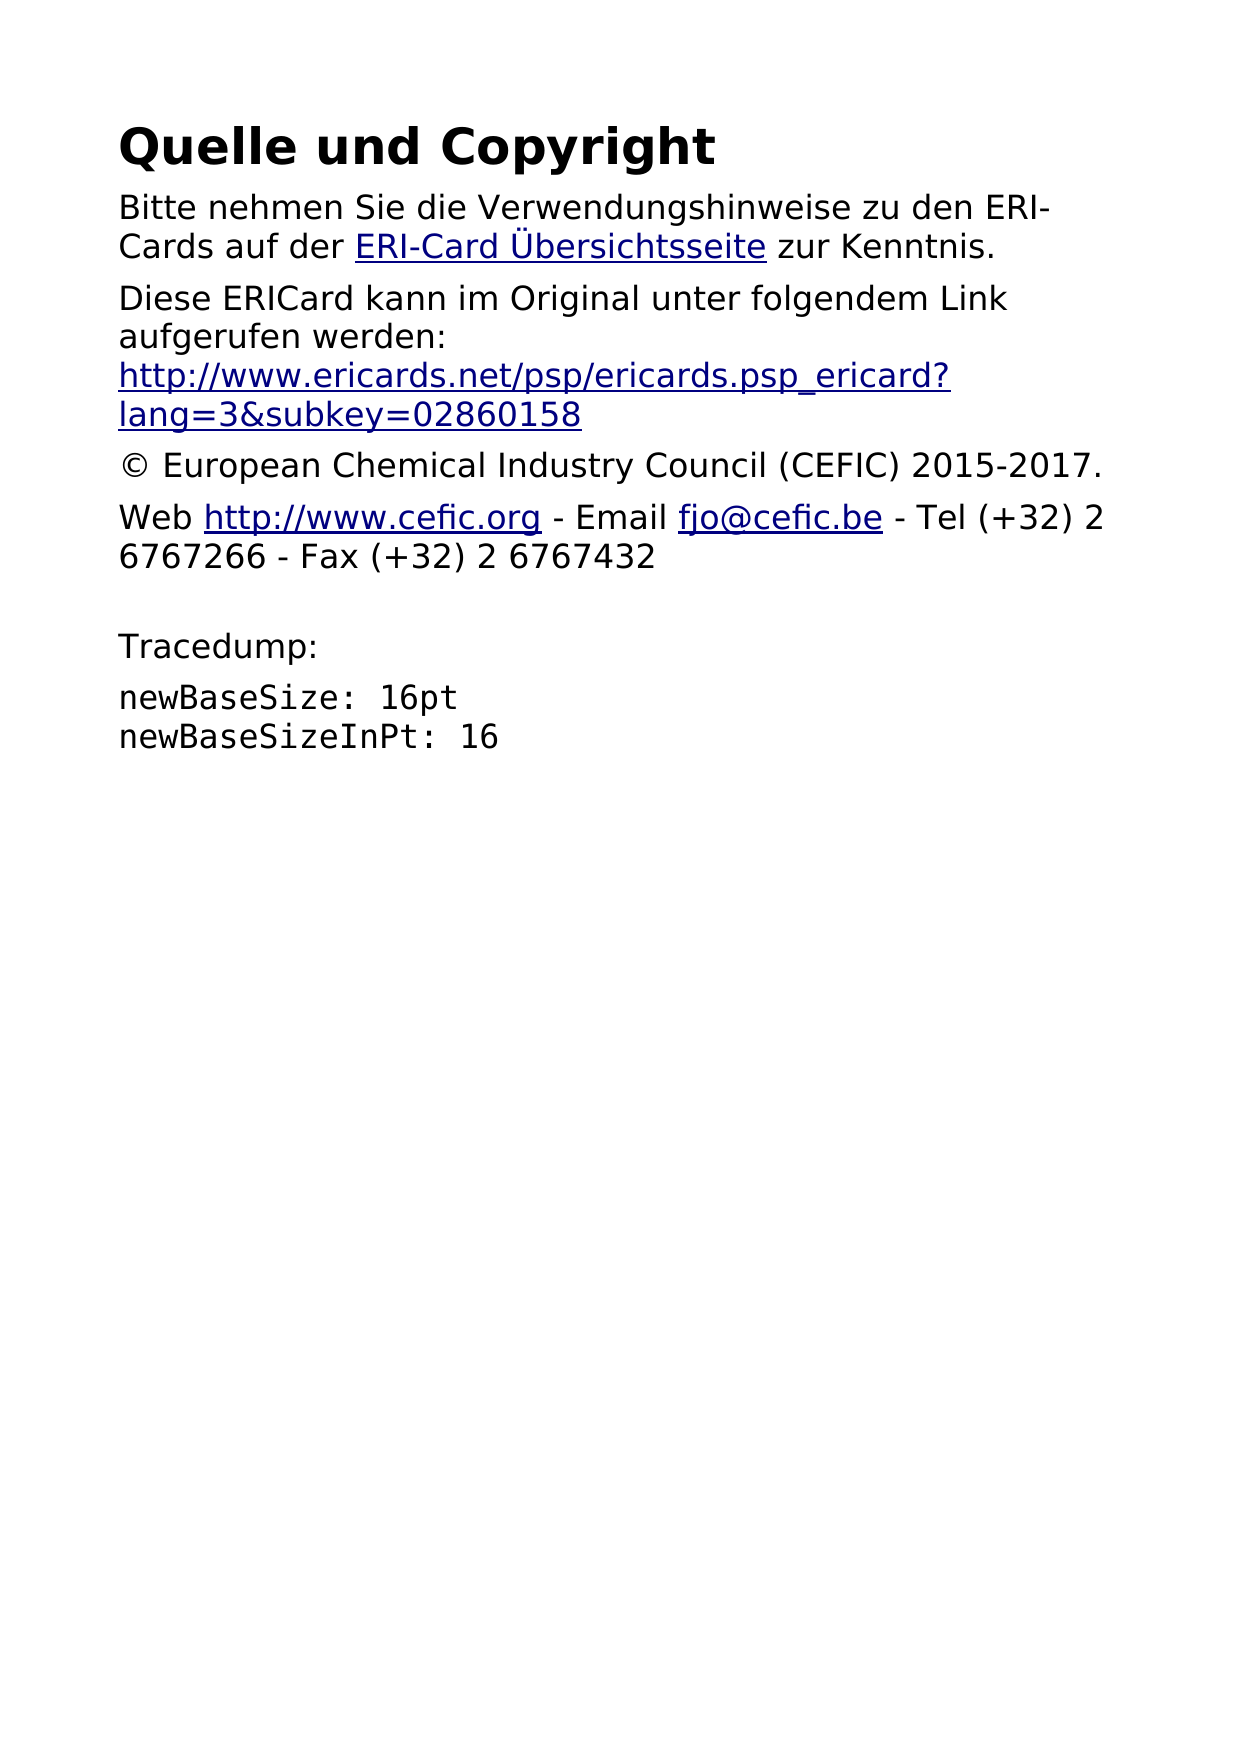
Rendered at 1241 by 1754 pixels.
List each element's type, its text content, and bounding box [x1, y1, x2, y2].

subtitle Quelle und Copyright [118, 118, 1122, 176]
text Bitte nehmen Sie die Verwendungshinweise zu den ERI-Cards auf der ERI-Card Übersichtsseite zur Kenntnis. [118, 189, 1122, 267]
text Tracedump: [118, 588, 1122, 666]
text Web http://www.cefic.org - Email fjo@cefic.be - Tel (+32) 2 6767266 - Fax (+32) 2 6767432 [118, 498, 1122, 576]
text © European Chemical Industry Council (CEFIC) 2015-2017. [118, 447, 1122, 486]
text Diese ERICard kann im Original unter folgendem Link aufgerufen werden: http://www.ericards.net/psp/ericards.psp_ericard?lang=3&subkey=02860158 [118, 279, 1122, 434]
text newBaseSize: 16pt newBaseSizeInPt: 16 [118, 679, 1122, 756]
